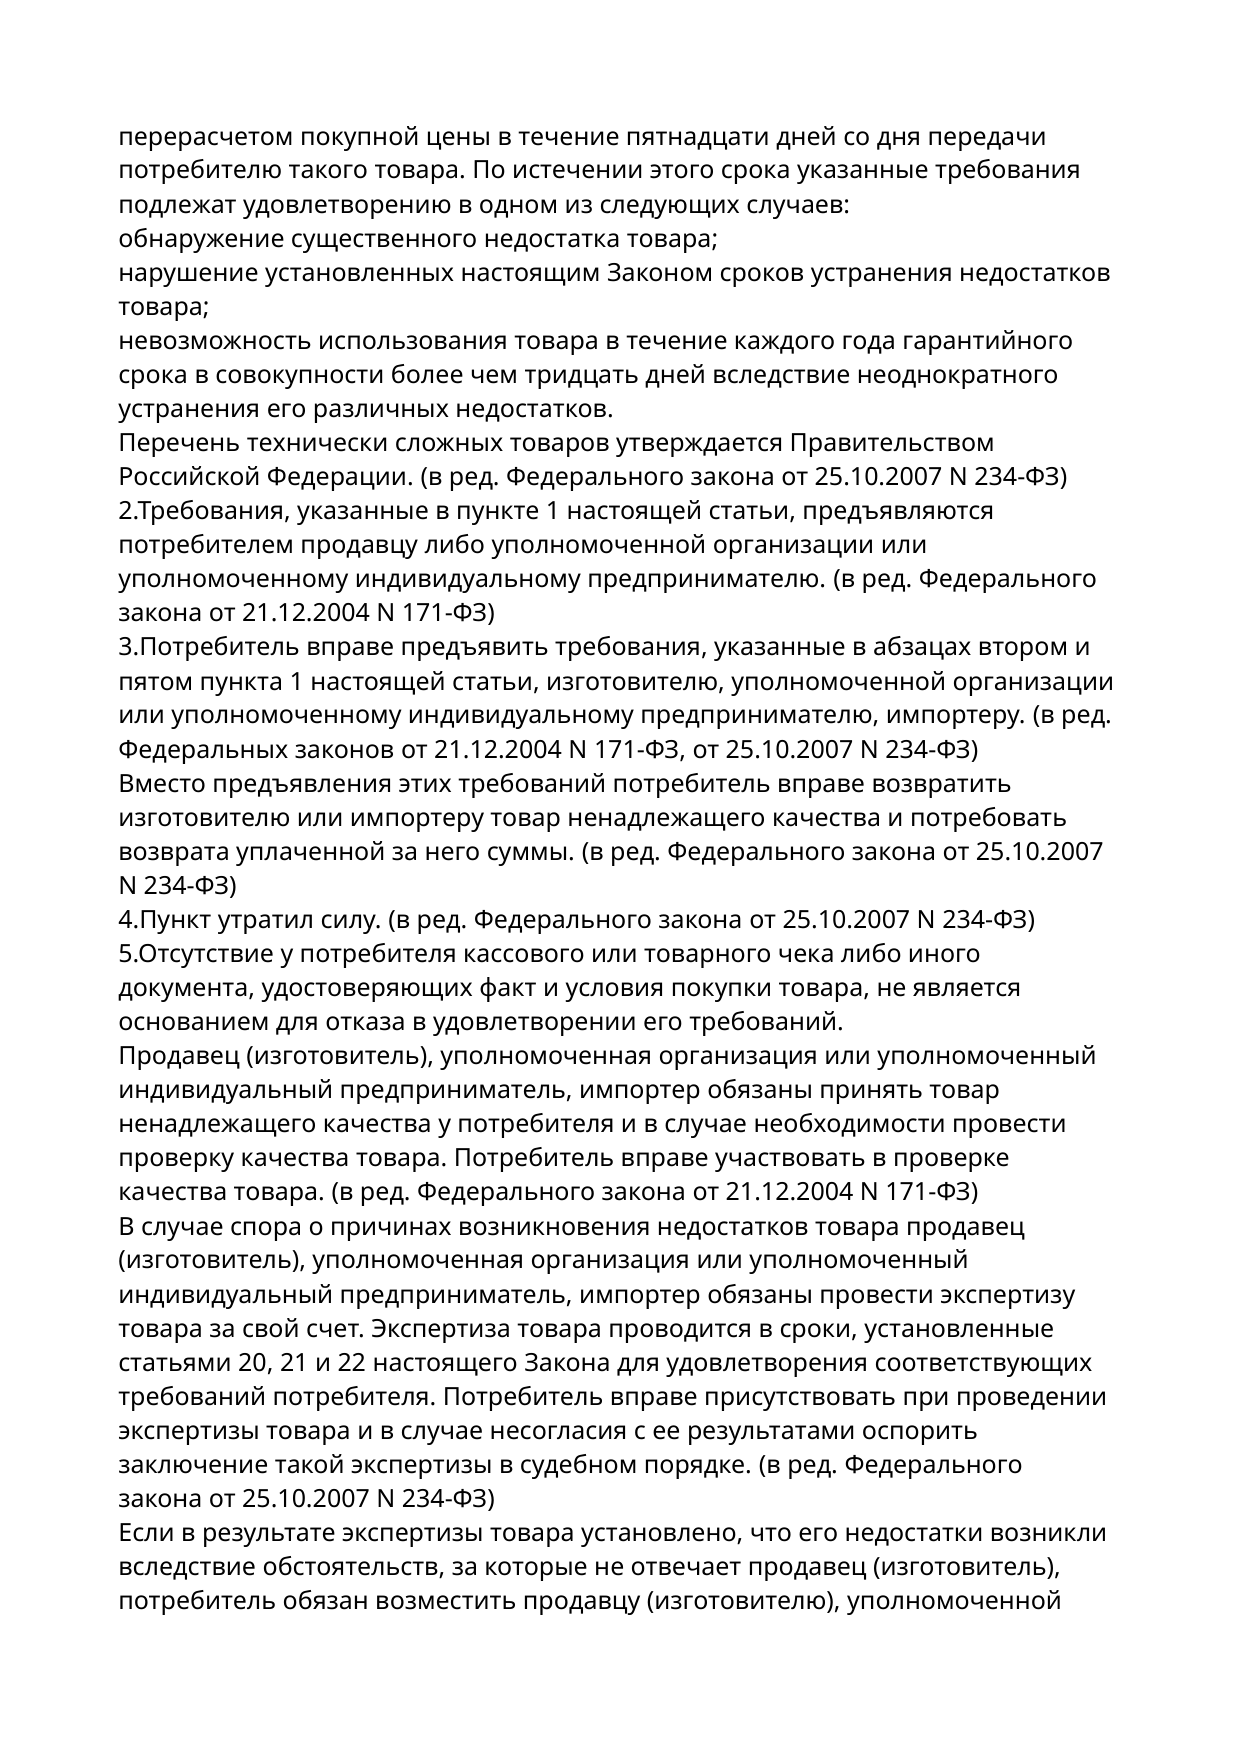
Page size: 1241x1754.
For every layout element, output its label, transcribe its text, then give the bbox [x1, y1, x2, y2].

text Продавец (изготовитель), уполномоченная организация или уполномоченный индивидуальный предприниматель, импортер обязаны принять товар ненадлежащего качества у потребителя и в случае необходимости провести проверку качества товара. Потребитель вправе участвовать в проверке качества товара. (в ред. Федерального закона от 21.12.2004 N 171-ФЗ) [118, 1038, 1122, 1208]
text 4.Пункт утратил силу. (в ред. Федерального закона от 25.10.2007 N 234-ФЗ) [118, 902, 1122, 936]
text невозможность использования товара в течение каждого года гарантийного срока в совокупности более чем тридцать дней вследствие неоднократного устранения его различных недостатков. [118, 322, 1122, 425]
text Если в результате экспертизы товара установлено, что его недостатки возникли вследствие обстоятельств, за которые не отвечает продавец (изготовитель), потребитель обязан возместить продавцу (изготовителю), уполномоченной [118, 1515, 1122, 1617]
text перерасчетом покупной цены в течение пятнадцати дней со дня передачи потребителю такого товара. По истечении этого срока указанные требования подлежат удовлетворению в одном из следующих случаев: [118, 118, 1122, 220]
text Вместо предъявления этих требований потребитель вправе возвратить изготовителю или импортеру товар ненадлежащего качества и потребовать возврата уплаченной за него суммы. (в ред. Федерального закона от 25.10.2007 N 234-ФЗ) [118, 765, 1122, 902]
text 3.Потребитель вправе предъявить требования, указанные в абзацах втором и пятом пункта 1 настоящей статьи, изготовителю, уполномоченной организации или уполномоченному индивидуальному предпринимателю, импортеру. (в ред. Федеральных законов от 21.12.2004 N 171-ФЗ, от 25.10.2007 N 234-ФЗ) [118, 629, 1122, 765]
text 2.Требования, указанные в пункте 1 настоящей статьи, предъявляются потребителем продавцу либо уполномоченной организации или уполномоченному индивидуальному предпринимателю. (в ред. Федерального закона от 21.12.2004 N 171-ФЗ) [118, 493, 1122, 629]
text Перечень технически сложных товаров утверждается Правительством Российской Федерации. (в ред. Федерального закона от 25.10.2007 N 234-ФЗ) [118, 425, 1122, 493]
text нарушение установленных настоящим Законом сроков устранения недостатков товара; [118, 254, 1122, 322]
text обнаружение существенного недостатка товара; [118, 220, 1122, 254]
text В случае спора о причинах возникновения недостатков товара продавец (изготовитель), уполномоченная организация или уполномоченный индивидуальный предприниматель, импортер обязаны провести экспертизу товара за свой счет. Экспертиза товара проводится в сроки, установленные статьями 20, 21 и 22 настоящего Закона для удовлетворения соответствующих требований потребителя. Потребитель вправе присутствовать при проведении экспертизы товара и в случае несогласия с ее результатами оспорить заключение такой экспертизы в судебном порядке. (в ред. Федерального закона от 25.10.2007 N 234-ФЗ) [118, 1208, 1122, 1515]
text 5.Отсутствие у потребителя кассового или товарного чека либо иного документа, удостоверяющих факт и условия покупки товара, не является основанием для отказа в удовлетворении его требований. [118, 936, 1122, 1038]
